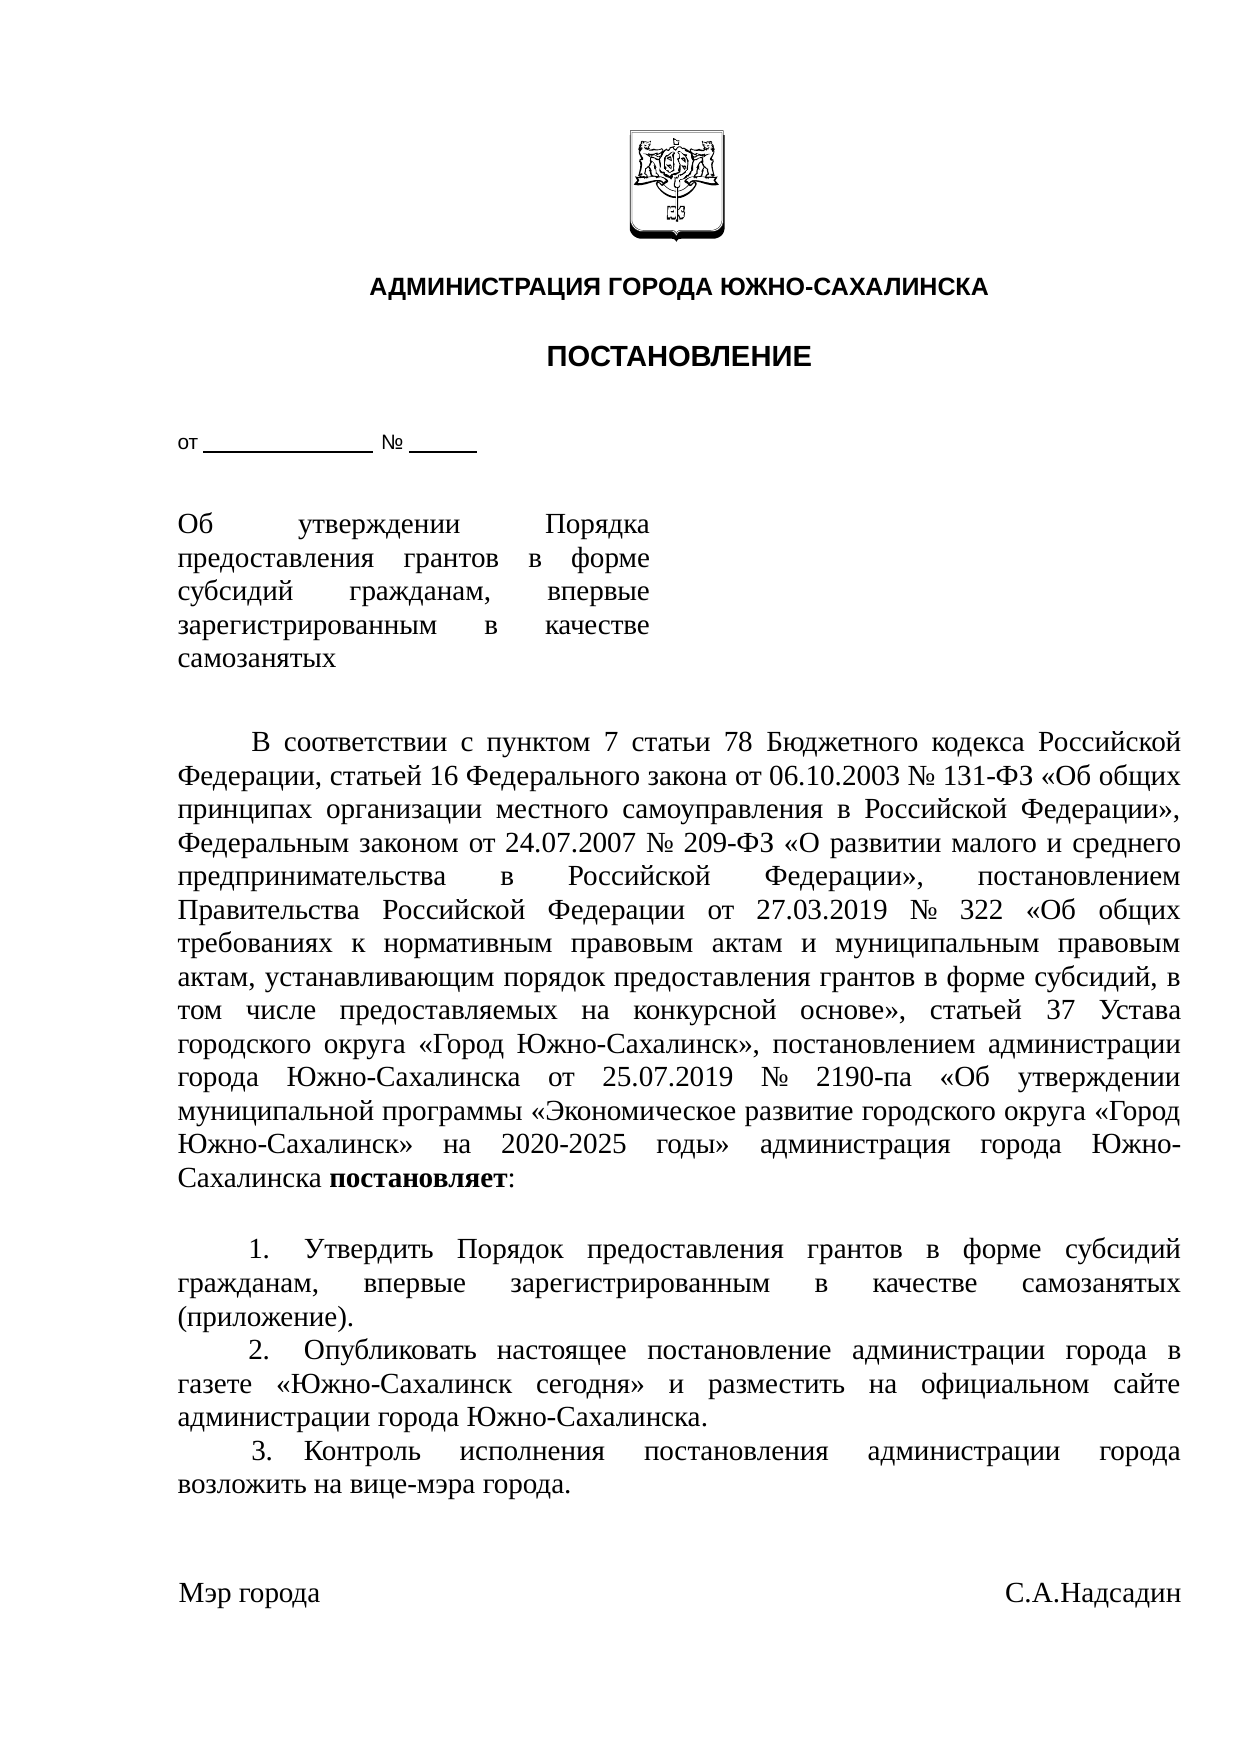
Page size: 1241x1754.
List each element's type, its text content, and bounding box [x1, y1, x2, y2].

list Контроль исполнения постановления администрации города возложить на вице-мэра города. [177, 1433, 1181, 1500]
text АДМИНИСТРАЦИЯ ГОРОДА ЮЖНО-САХАЛИНСКА [177, 272, 1181, 301]
list Опубликовать настоящее постановление администрации города в газете «Южно-Сахалинск сегодня» и разместить на официальном сайте администрации города Южно-Сахалинска. [177, 1332, 1181, 1433]
list Утвердить Порядок предоставления грантов в форме субсидий гражданам, впервые зарегистрированным в качестве самозанятых (приложение). [177, 1232, 1181, 1332]
list Мэр города С.А.Надсадин [178, 1575, 1181, 1609]
text В соответствии с пунктом 7 статьи 78 Бюджетного кодекса Российской Федерации, статьей 16 Федерального закона от 06.10.2003 № 131-ФЗ «Об общих принципах организации местного самоуправления в Российской Федерации», Федеральным законом от 24.07.2007 № 209-ФЗ «О развитии малого и среднего предпринимательства в Российской Федерации», постановлением Правительства Российской Федерации от 27.03.2019 № 322 «Об общих требованиях к нормативным правовым актам и муниципальным правовым актам, устанавливающим порядок предоставления грантов в форме субсидий, в том числе предоставляемых на конкурсной основе», статьей 37 Устава городского округа «Город Южно-Сахалинск», постановлением администрации города Южно-Сахалинска от 25.07.2019 № 2190-па «Об утверждении муниципальной программы «Экономическое развитие городского округа «Город Южно-Сахалинск» на 2020-2025 годы» администрация города Южно-Сахалинска постановляет: [177, 724, 1181, 1194]
text ПОСТАНОВЛЕНИЕ [177, 339, 1181, 372]
text от № [177, 423, 1181, 456]
text Об утверждении Порядка предоставления грантов в форме субсидий гражданам, впервые зарегистрированным в качестве самозанятых [177, 506, 650, 674]
